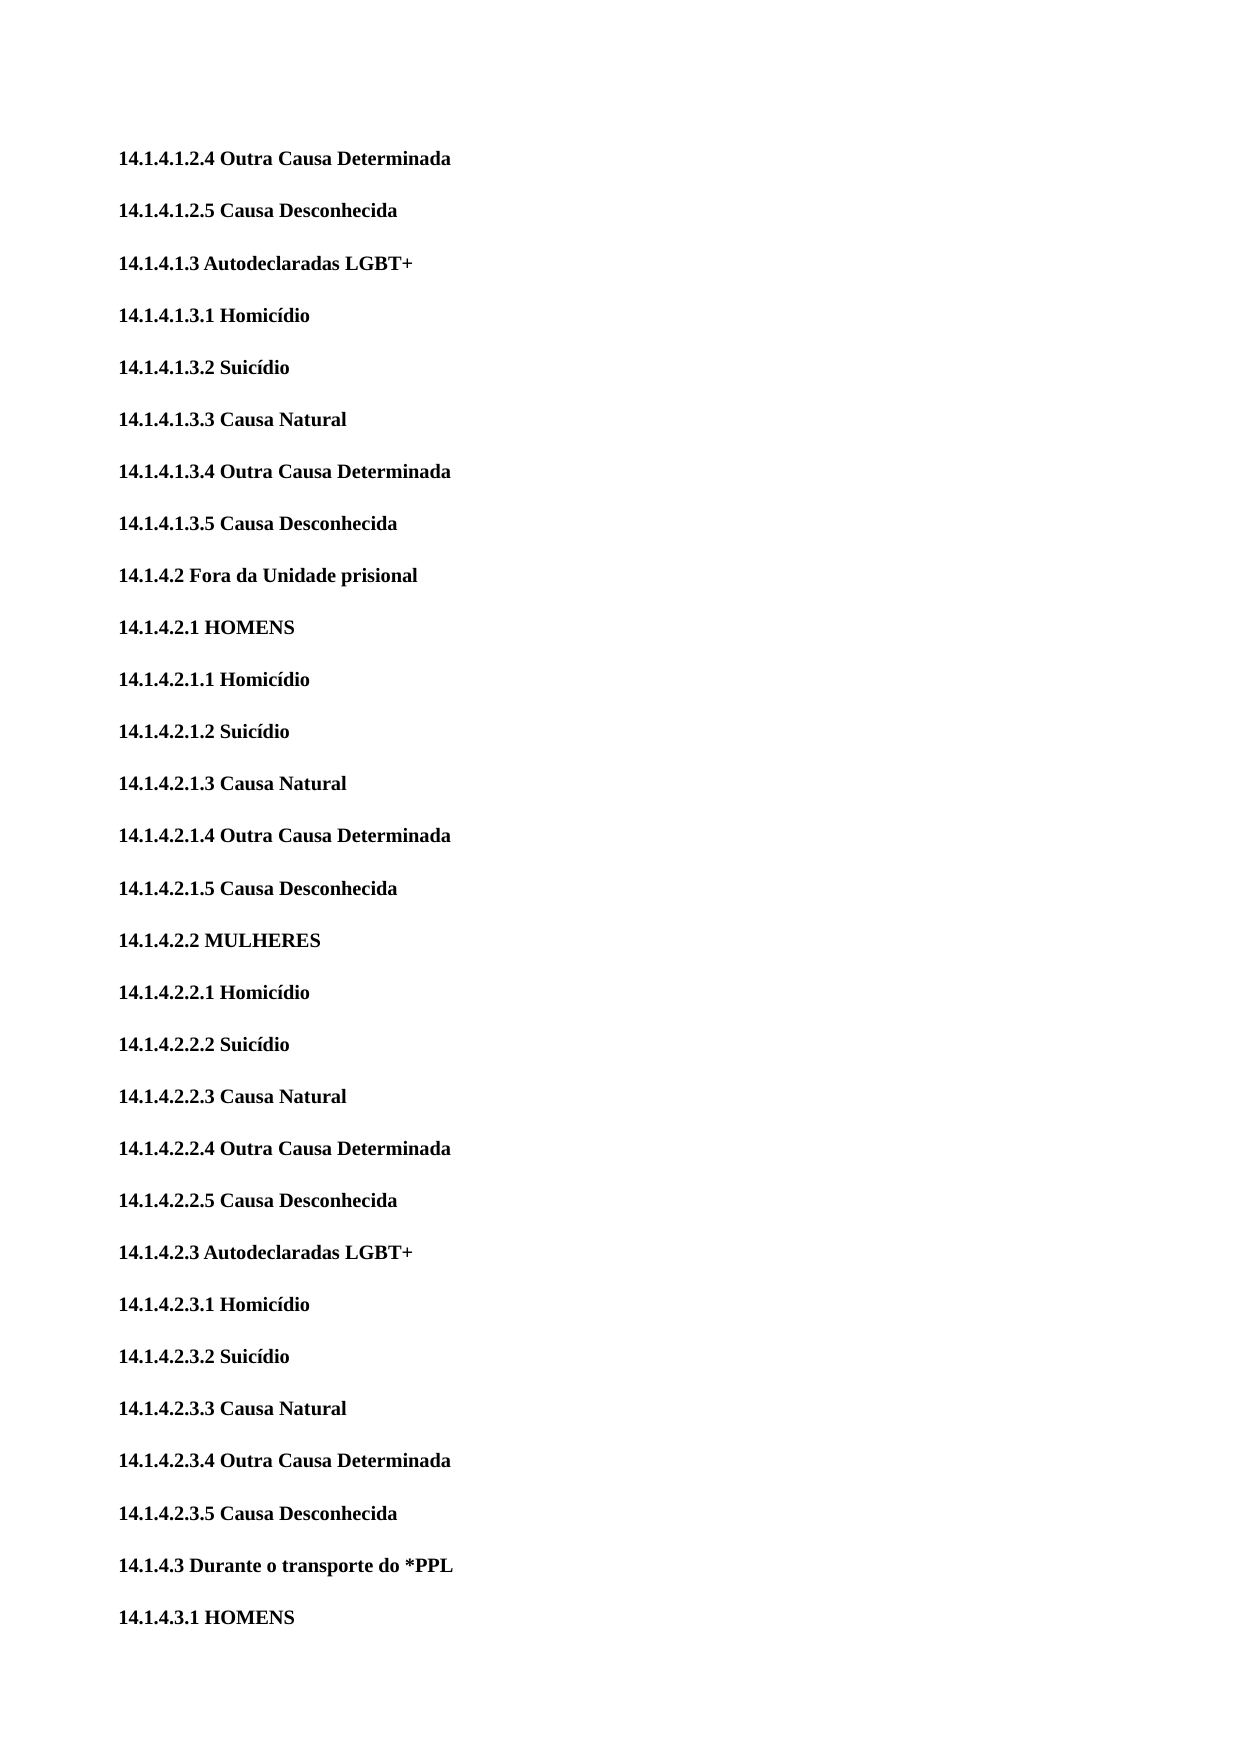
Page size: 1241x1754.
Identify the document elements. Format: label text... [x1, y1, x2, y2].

table_cell 14.1.4.1.2.4 Outra Causa Determinada 14.1.4.1.2.5 Causa Desconhecida 14.1.4.1.3 Autodeclaradas LGBT+ 14.1.4.1.3.1 Homicídio 14.1.4.1.3.2 Suicídio 14.1.4.1.3.3 Causa Natural 14.1.4.1.3.4 Outra Causa Determinada 14.1.4.1.3.5 Causa Desconhecida 14.1.4.2 Fora da Unidade prisional 14.1.4.2.1 HOMENS 14.1.4.2.1.1 Homicídio 14.1.4.2.1.2 Suicídio 14.1.4.2.1.3 Causa Natural 14.1.4.2.1.4 Outra Causa Determinada 14.1.4.2.1.5 Causa Desconhecida 14.1.4.2.2 MULHERES 14.1.4.2.2.1 Homicídio 14.1.4.2.2.2 Suicídio 14.1.4.2.2.3 Causa Natural 14.1.4.2.2.4 Outra Causa Determinada 14.1.4.2.2.5 Causa Desconhecida 14.1.4.2.3 Autodeclaradas LGBT+ 14.1.4.2.3.1 Homicídio 14.1.4.2.3.2 Suicídio 14.1.4.2.3.3 Causa Natural 14.1.4.2.3.4 Outra Causa Determinada 14.1.4.2.3.5 Causa Desconhecida 14.1.4.3 Durante o transporte do *PPL 14.1.4.3.1 HOMENS [118, 118, 1122, 1628]
